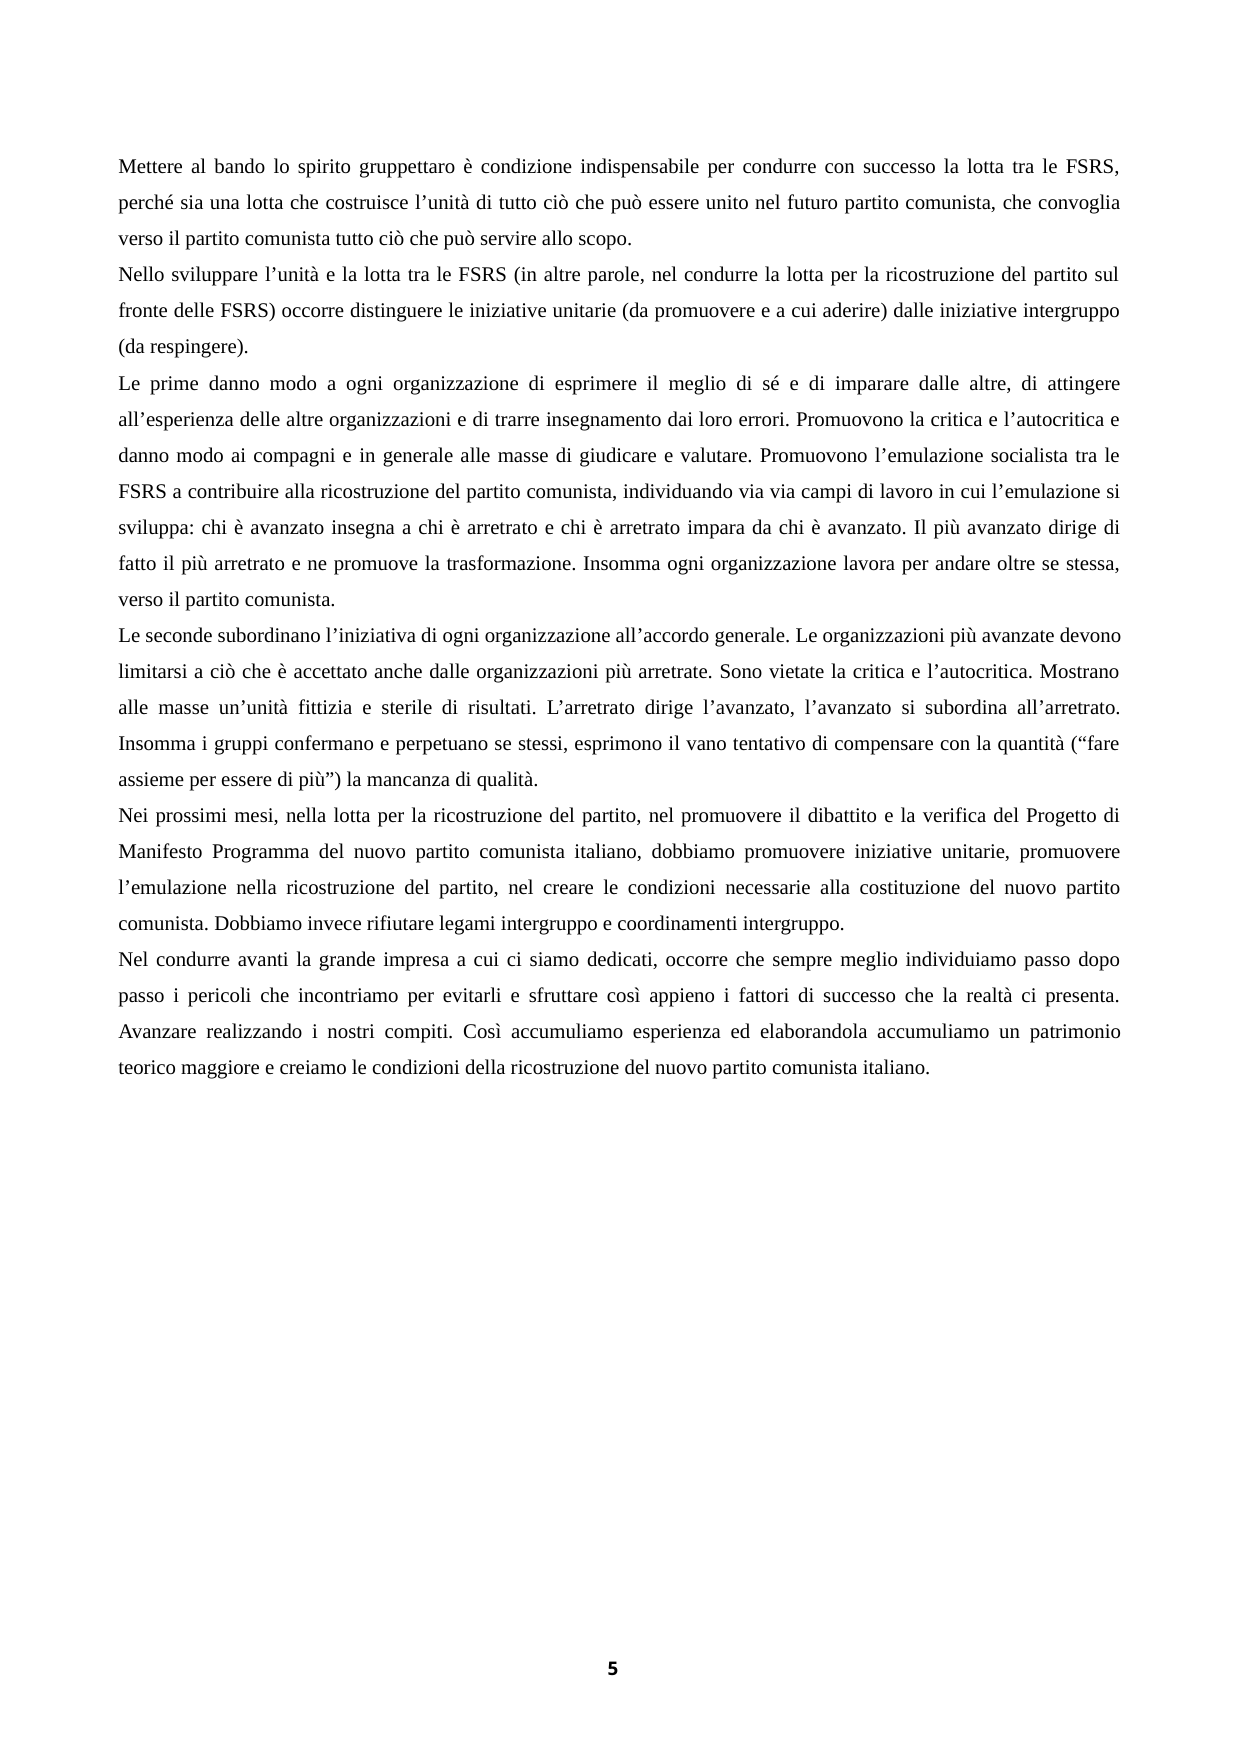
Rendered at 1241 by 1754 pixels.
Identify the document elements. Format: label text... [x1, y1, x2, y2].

text Le prime danno modo a ogni organizzazione di esprimere il meglio di sé e di imparare dalle altre, di attingere all’esperienza delle altre organizzazioni e di trarre insegnamento dai loro errori. Promuovono la critica e l’autocritica e danno modo ai compagni e in generale alle masse di giudicare e valutare. Promuovono l’emulazione socialista tra le FSRS a contribuire alla ricostruzione del partito comunista, individuando via via campi di lavoro in cui l’emulazione si sviluppa: chi è avanzato insegna a chi è arretrato e chi è arretrato impara da chi è avanzato. Il più avanzato dirige di fatto il più arretrato e ne promuove la trasformazione. Insomma ogni organizzazione lavora per andare oltre se stessa, verso il partito comunista. [118, 370, 1122, 611]
text Le seconde subordinano l’iniziativa di ogni organizzazione all’accordo generale. Le organizzazioni più avanzate devono limitarsi a ciò che è accettato anche dalle organizzazioni più arretrate. Sono vietate la critica e l’autocritica. Mostrano alle masse un’unità fittizia e sterile di risultati. L’arretrato dirige l’avanzato, l’avanzato si subordina all’arretrato. Insomma i gruppi confermano e perpetuano se stessi, esprimono il vano tentativo di compensare con la quantità (“fare assieme per essere di più”) la mancanza di qualità. [118, 623, 1122, 791]
text Nei prossimi mesi, nella lotta per la ricostruzione del partito, nel promuovere il dibattito e la verifica del Progetto di Manifesto Programma del nuovo partito comunista italiano, dobbiamo promuovere iniziative unitarie, promuovere l’emulazione nella ricostruzione del partito, nel creare le condizioni necessarie alla costituzione del nuovo partito comunista. Dobbiamo invece rifiutare legami intergruppo e coordinamenti intergruppo. [118, 803, 1122, 935]
text Nello sviluppare l’unità e la lotta tra le FSRS (in altre parole, nel condurre la lotta per la ricostruzione del partito sul fronte delle FSRS) occorre distinguere le iniziative unitarie (da promuovere e a cui aderire) dalle iniziative intergruppo (da respingere). [118, 262, 1122, 358]
text Mettere al bando lo spirito gruppettaro è condizione indispensabile per condurre con successo la lotta tra le FSRS, perché sia una lotta che costruisce l’unità di tutto ciò che può essere unito nel futuro partito comunista, che convoglia verso il partito comunista tutto ciò che può servire allo scopo. [118, 154, 1122, 250]
text Nel condurre avanti la grande impresa a cui ci siamo dedicati, occorre che sempre meglio individuiamo passo dopo passo i pericoli che incontriamo per evitarli e sfruttare così appieno i fattori di successo che la realtà ci presenta. Avanzare realizzando i nostri compiti. Così accumuliamo esperienza ed elaborandola accumuliamo un patrimonio teorico maggiore e creiamo le condizioni della ricostruzione del nuovo partito comunista italiano. [118, 947, 1122, 1079]
